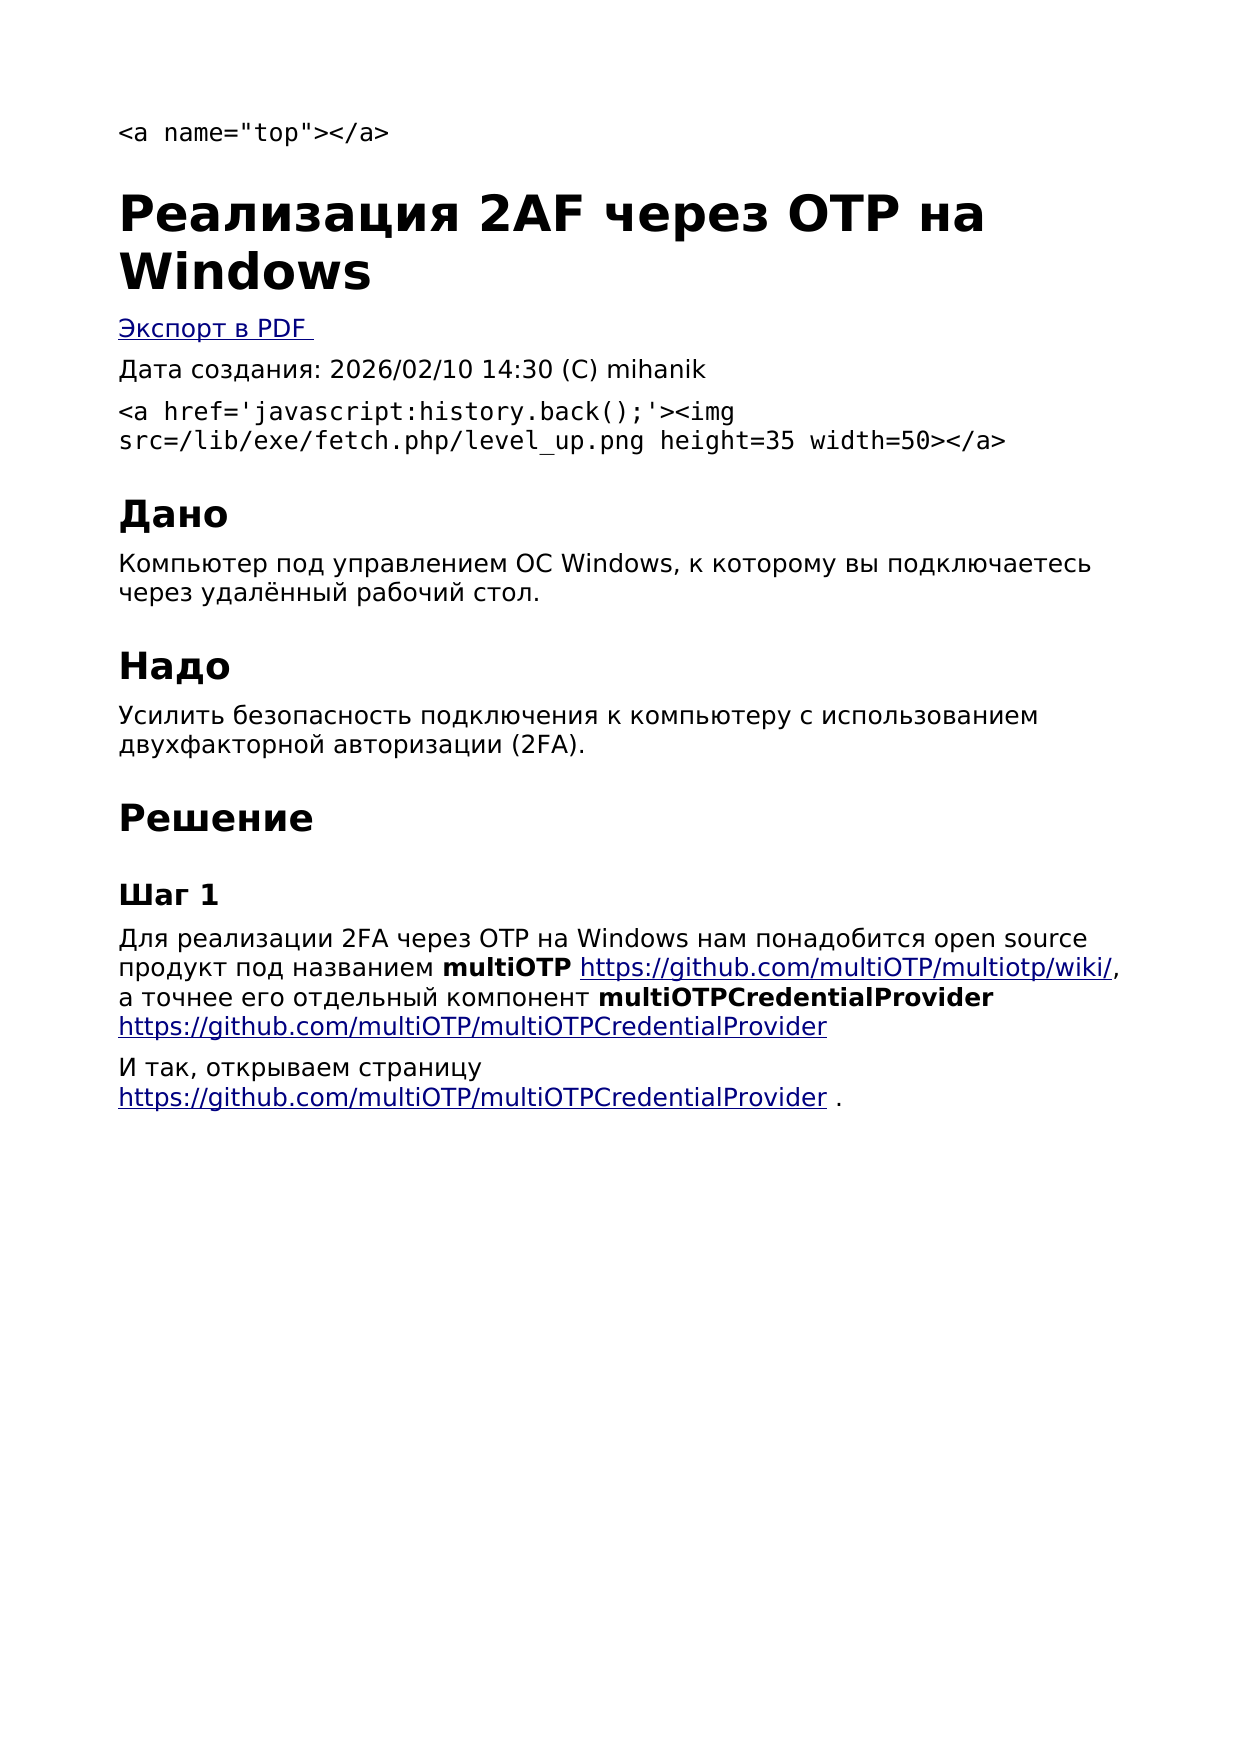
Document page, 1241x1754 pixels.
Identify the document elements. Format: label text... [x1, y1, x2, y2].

text <a name="top"></a> [118, 118, 1122, 147]
text Экспорт в PDF [118, 314, 1122, 343]
subtitle Решение [118, 797, 1122, 841]
subtitle Реализация 2AF через OTP на Windows [118, 185, 1122, 301]
subtitle Надо [118, 645, 1122, 688]
subtitle Шаг 1 [118, 878, 1122, 912]
text Компьютер под управлением ОС Windows, к которому вы подключаетесь через удалённый рабочий стол. [118, 549, 1122, 607]
text И так, открываем страницу https://github.com/multiOTP/multiOTPCredentialProvider . [118, 1054, 1122, 1112]
text <a href='javascript:history.back();'><img src=/lib/exe/fetch.php/level_up.png height=35 width=50></a> [118, 397, 1122, 455]
text Для реализации 2FA через OTP на Windows нам понадобится open source продукт под названием multiOTP https://github.com/multiOTP/multiotp/wiki/, а точнее его отдельный компонент multiOTPCredentialProvider https://github.com/multiOTP/multiOTPCredentialProvider [118, 924, 1122, 1041]
text Усилить безопасность подключения к компьютеру с использованием двухфакторной авторизации (2FA). [118, 701, 1122, 759]
text Дата создания: 2026/02/10 14:30 (C) mihanik [118, 355, 1122, 384]
subtitle Дано [118, 493, 1122, 537]
